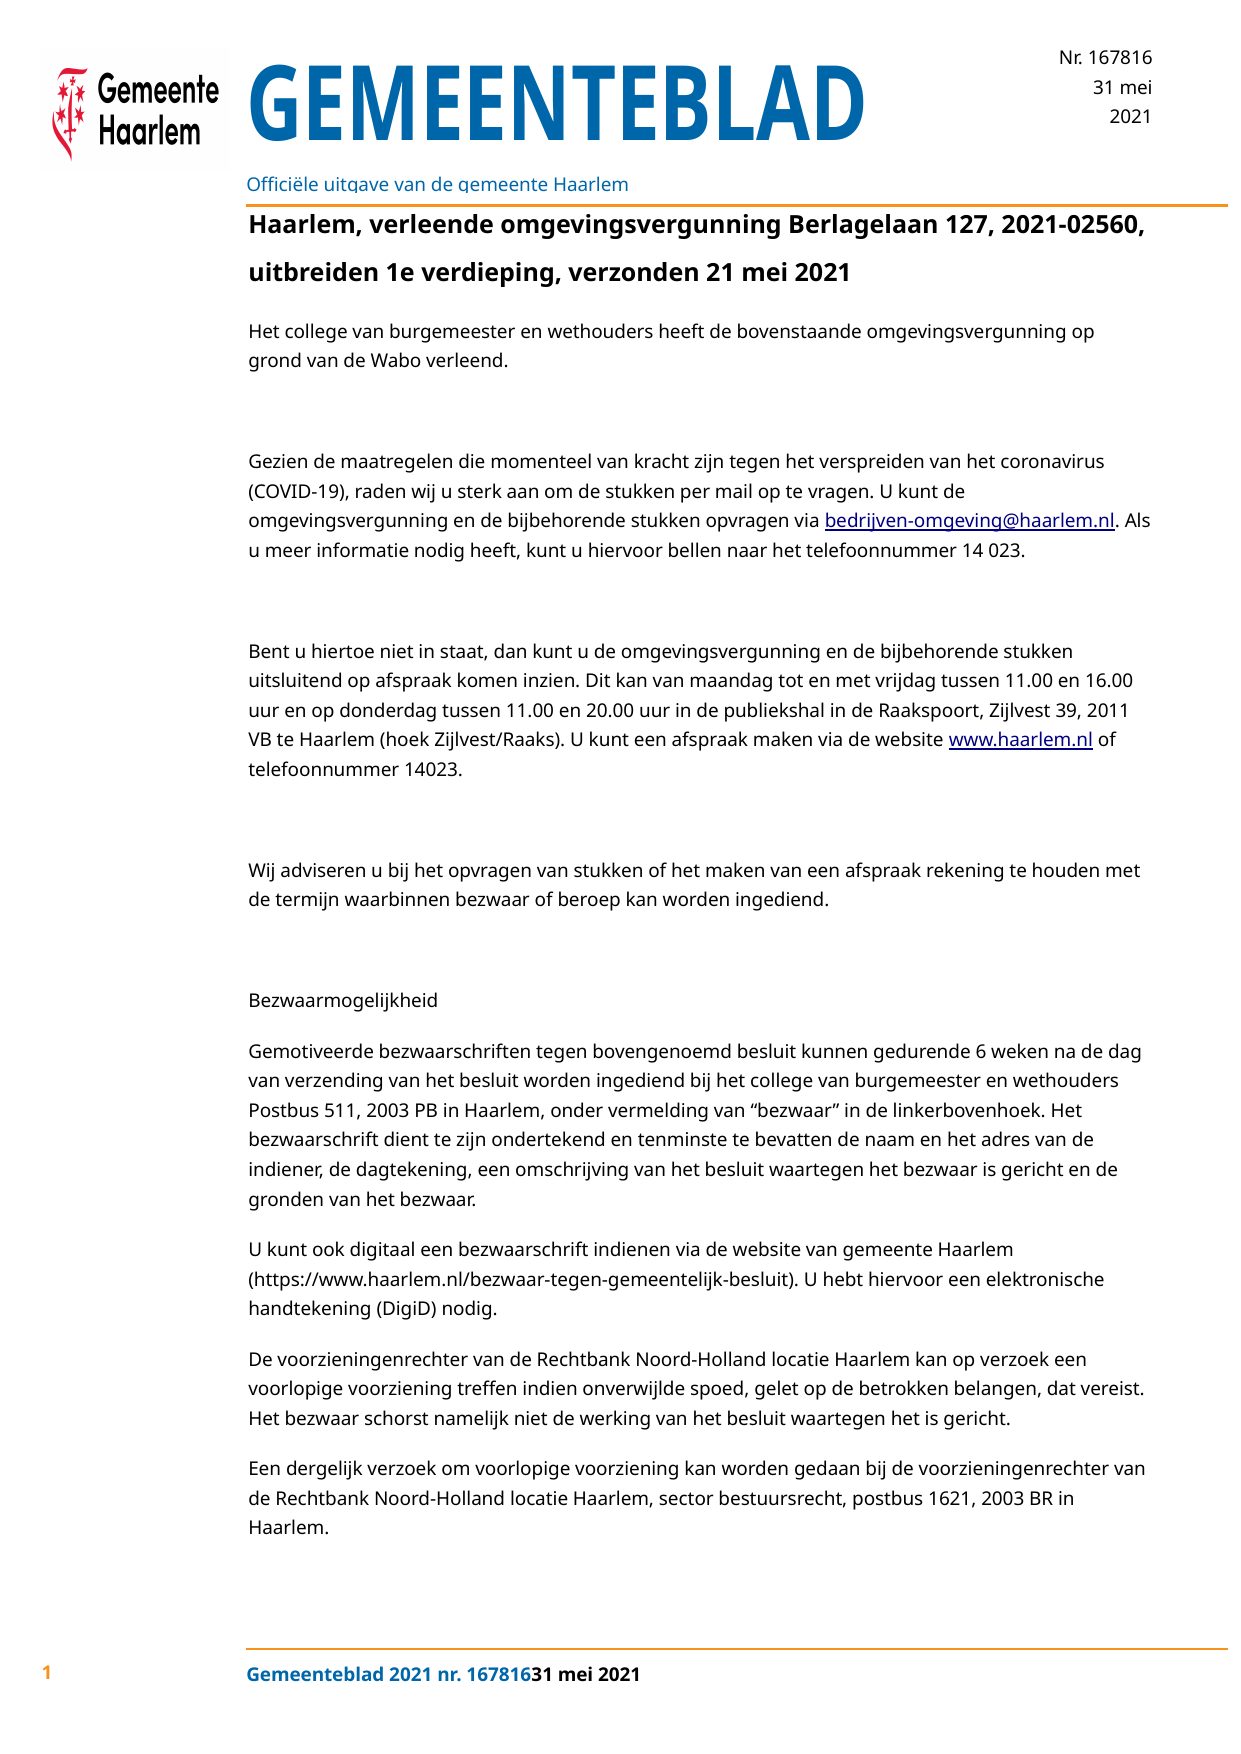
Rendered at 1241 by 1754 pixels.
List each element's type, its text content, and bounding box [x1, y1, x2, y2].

text Het college van burgemeester en wethouders heeft de bovenstaande omgevingsvergunning op grond van de Wabo verleend. [248, 318, 1152, 373]
text Wij adviseren u bij het opvragen van stukken of het maken van een afspraak rekening te houden met de termijn waarbinnen bezwaar of beroep kan worden ingediend. [248, 857, 1152, 912]
text Gezien de maatregelen die momenteel van kracht zijn tegen het verspreiden van het coronavirus (COVID-19), raden wij u sterk aan om de stukken per mail op te vragen. U kunt de omgevingsvergunning en de bijbehorende stukken opvragen via bedrijven-omgeving@haarlem.nl. Als u meer informatie nodig heeft, kunt u hiervoor bellen naar het telefoonnummer 14 023. [248, 448, 1152, 563]
picture [41, 47, 231, 172]
text Gemotiveerde bezwaarschriften tegen bovengenoemd besluit kunnen gedurende 6 weken na de dag van verzending van het besluit worden ingediend bij het college van burgemeester en wethouders Postbus 511, 2003 PB in Haarlem, onder vermelding van “bezwaar” in de linkerbovenhoek. Het bezwaarschrift dient te zijn ondertekend en tenminste te bevatten de naam en het adres van de indiener, de dagtekening, een omschrijving van het besluit waartegen het bezwaar is gericht en de gronden van het bezwaar. [248, 1038, 1152, 1212]
text Haarlem, verleende omgevingsvergunning Berlagelaan 127, 2021-02560, uitbreiden 1e verdieping, verzonden 21 mei 2021 [248, 207, 1152, 288]
text Bent u hiertoe niet in staat, dan kunt u de omgevingsvergunning en de bijbehorende stukken uitsluitend op afspraak komen inzien. Dit kan van maandag tot en met vrijdag tussen 11.00 en 16.00 uur en op donderdag tussen 11.00 en 20.00 uur in de publiekshal in de Raakspoort, Zijlvest 39, 2011 VB te Haarlem (hoek Zijlvest/Raaks). U kunt een afspraak maken via de website www.haarlem.nl of telefoonnummer 14023. [248, 638, 1152, 782]
text Bezwaarmogelijkheid [248, 987, 1152, 1013]
text De voorzieningenrechter van de Rechtbank Noord-Holland locatie Haarlem kan op verzoek een voorlopige voorziening treffen indien onverwijlde spoed, gelet op de betrokken belangen, dat vereist. Het bezwaar schorst namelijk niet de werking van het besluit waartegen het is gericht. [248, 1346, 1152, 1431]
text U kunt ook digitaal een bezwaarschrift indienen via de website van gemeente Haarlem (https://www.haarlem.nl/bezwaar-tegen-gemeentelijk-besluit). U hebt hiervoor een elektronische handtekening (DigiD) nodig. [248, 1236, 1152, 1321]
text Een dergelijk verzoek om voorlopige voorziening kan worden gedaan bij de voorzieningenrechter van de Rechtbank Noord-Holland locatie Haarlem, sector bestuursrecht, postbus 1621, 2003 BR in Haarlem. [248, 1455, 1152, 1540]
